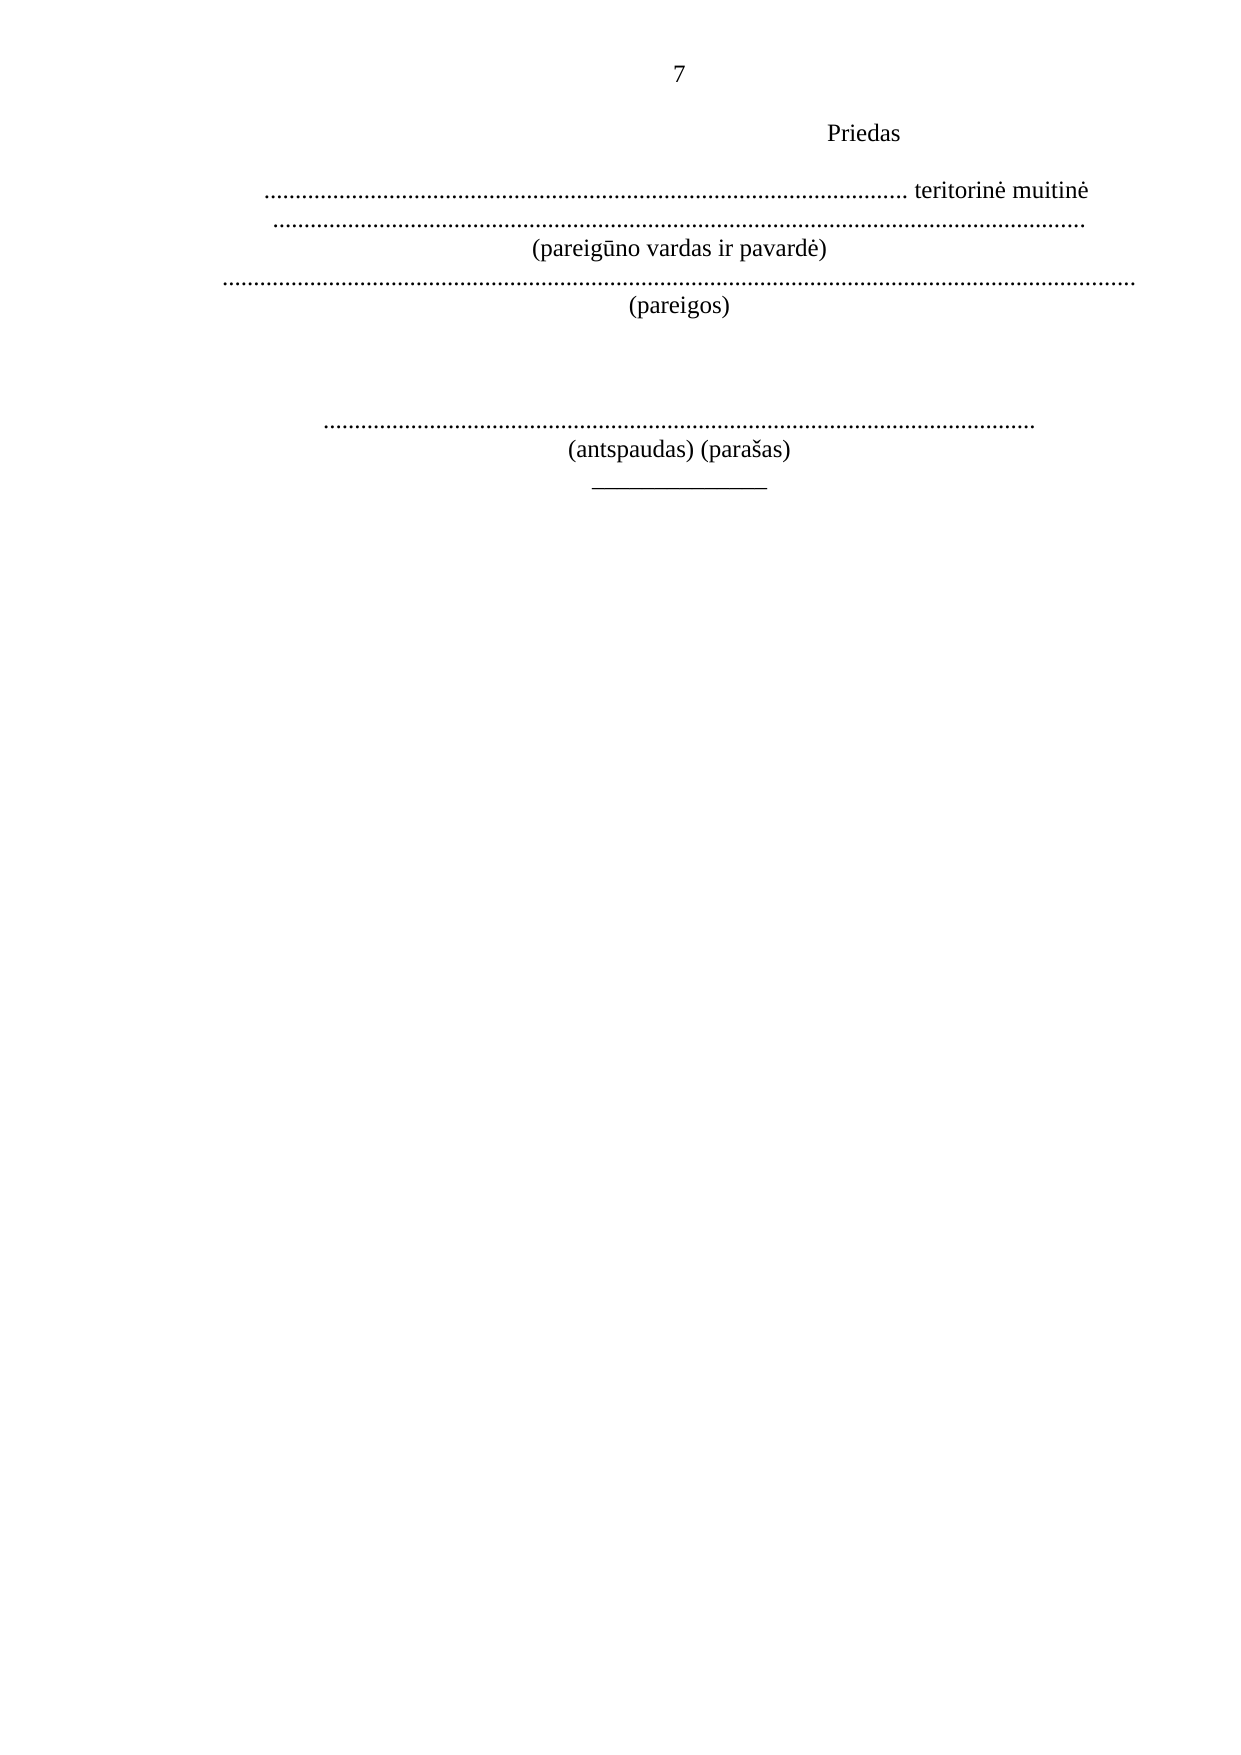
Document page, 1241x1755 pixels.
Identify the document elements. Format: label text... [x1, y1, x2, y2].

text ______________ [177, 463, 1181, 492]
text (pareigūno vardas ir pavardė) [177, 233, 1181, 262]
text (pareigos) [177, 291, 1181, 319]
text Priedas [827, 118, 1181, 147]
text (antspaudas) (parašas) [177, 434, 1181, 463]
text teritorinė muitinė [177, 176, 1181, 204]
